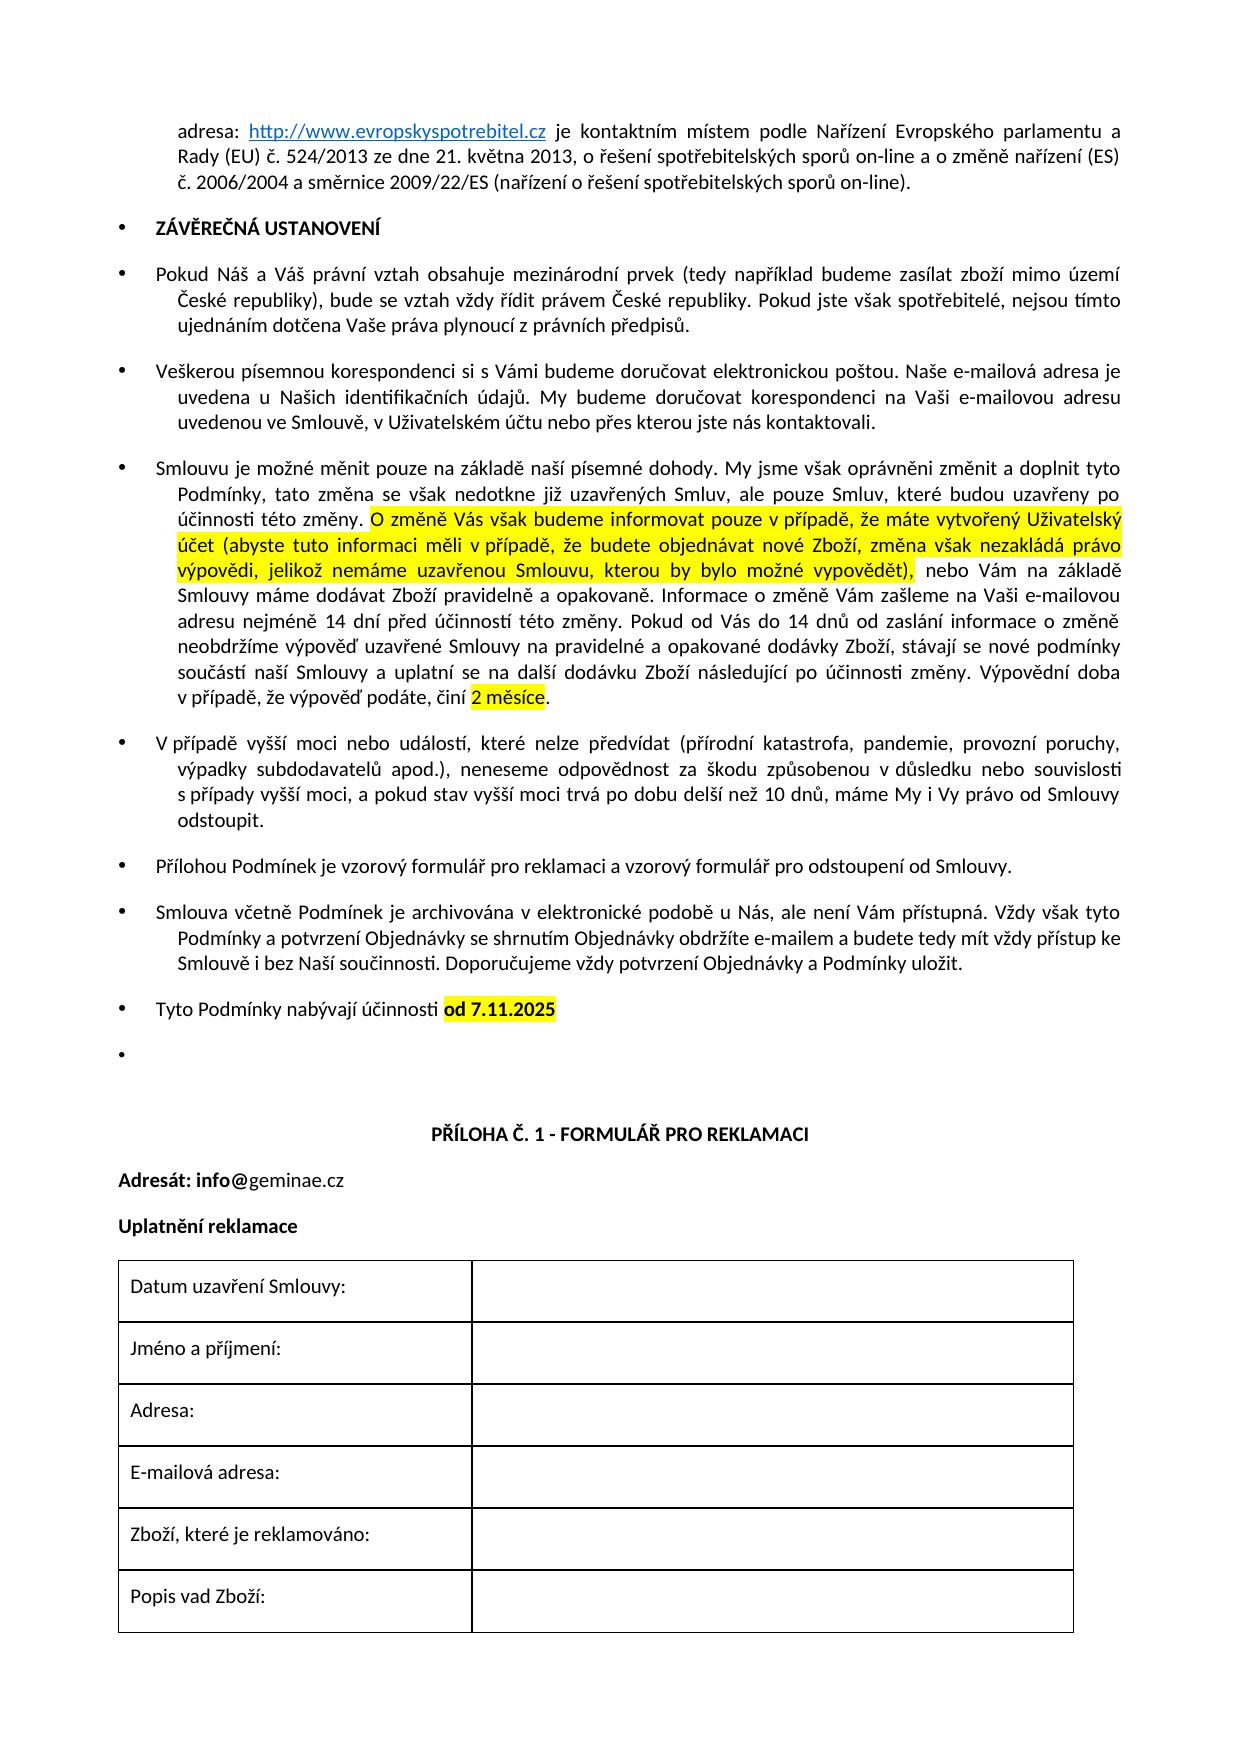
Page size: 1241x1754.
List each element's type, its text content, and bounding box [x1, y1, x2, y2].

table_cell [473, 1509, 1073, 1569]
text Uplatnění reklamace [118, 1214, 1122, 1239]
list Závěrečná ustanovení [118, 215, 1122, 241]
list Veškerou písemnou korespondenci si s Vámi budeme doručovat elektronickou poštou. Naše e-mailová adresa je uvedena u Našich identifikačních údajů. My budeme doručovat korespondenci na Vaši e-mailovou adresu uvedenou ve Smlouvě, v Uživatelském účtu nebo přes kterou jste nás kontaktovali. [118, 358, 1122, 435]
list V případě vyšší moci nebo událostí, které nelze předvídat (přírodní katastrofa, pandemie, provozní poruchy, výpadky subdodavatelů apod.), neneseme odpovědnost za škodu způsobenou v důsledku nebo souvislosti s případy vyšší moci, a pokud stav vyšší moci trvá po dobu delší než 10 dnů, máme My i Vy právo od Smlouvy odstoupit. [118, 731, 1122, 832]
table_cell Zboží, které je reklamováno: [119, 1509, 471, 1569]
table_cell Jméno a příjmení: [119, 1323, 471, 1383]
list adresa: http://www.evropskyspotrebitel.cz je kontaktním místem podle Nařízení Evropského parlamentu a Rady (EU) č. 524/2013 ze dne 21. května 2013, o řešení spotřebitelských sporů on-line a o změně nařízení (ES) č. 2006/2004 a směrnice 2009/22/ES (nařízení o řešení spotřebitelských sporů on-line). [118, 118, 1122, 194]
list Tyto Podmínky nabývají účinnosti od 7.11.2025 [118, 996, 1122, 1022]
table_cell [473, 1447, 1073, 1507]
text Adresát: info@geminae.cz [118, 1167, 1122, 1193]
list Přílohou Podmínek je vzorový formulář pro reklamaci a vzorový formulář pro odstoupení od Smlouvy. [118, 853, 1122, 878]
table_cell [473, 1323, 1073, 1383]
table_header [473, 1261, 1073, 1321]
list Pokud Náš a Váš právní vztah obsahuje mezinárodní prvek (tedy například budeme zasílat zboží mimo území České republiky), bude se vztah vždy řídit právem České republiky. Pokud jste však spotřebitelé, nejsou tímto ujednáním dotčena Vaše práva plynoucí z právních předpisů. [118, 261, 1122, 338]
table_header Datum uzavření Smlouvy: [119, 1261, 471, 1321]
table_cell Adresa: [119, 1385, 471, 1445]
table_cell E-mailová adresa: [119, 1447, 471, 1507]
list Smlouvu je možné měnit pouze na základě naší písemné dohody. My jsme však oprávněni změnit a doplnit tyto Podmínky, tato změna se však nedotkne již uzavřených Smluv, ale pouze Smluv, které budou uzavřeny po účinnosti této změny. O změně Vás však budeme informovat pouze v případě, že máte vytvořený Uživatelský účet (abyste tuto informaci měli v případě, že budete objednávat nové Zboží, změna však nezakládá právo výpovědi, jelikož nemáme uzavřenou Smlouvu, kterou by bylo možné vypovědět), nebo Vám na základě Smlouvy máme dodávat Zboží pravidelně a opakovaně. Informace o změně Vám zašleme na Vaši e-mailovou adresu nejméně 14 dní před účinností této změny. Pokud od Vás do 14 dnů od zaslání informace o změně neobdržíme výpověď uzavřené Smlouvy na pravidelné a opakované dodávky Zboží, stávají se nové podmínky součástí naší Smlouvy a uplatní se na další dodávku Zboží následující po účinnosti změny. Výpovědní doba v případě, že výpověď podáte, činí 2 měsíce. [118, 456, 1122, 710]
table_cell [473, 1385, 1073, 1445]
table_cell [473, 1571, 1073, 1632]
list Smlouva včetně Podmínek je archivována v elektronické podobě u Nás, ale není Vám přístupná. Vždy však tyto Podmínky a potvrzení Objednávky se shrnutím Objednávky obdržíte e-mailem a budete tedy mít vždy přístup ke Smlouvě i bez Naší součinnosti. Doporučujeme vždy potvrzení Objednávky a Podmínky uložit. [118, 899, 1122, 976]
table_cell Popis vad Zboží: [119, 1571, 471, 1632]
text Příloha č. 1 - Formulář pro reklamaci [118, 1121, 1122, 1147]
